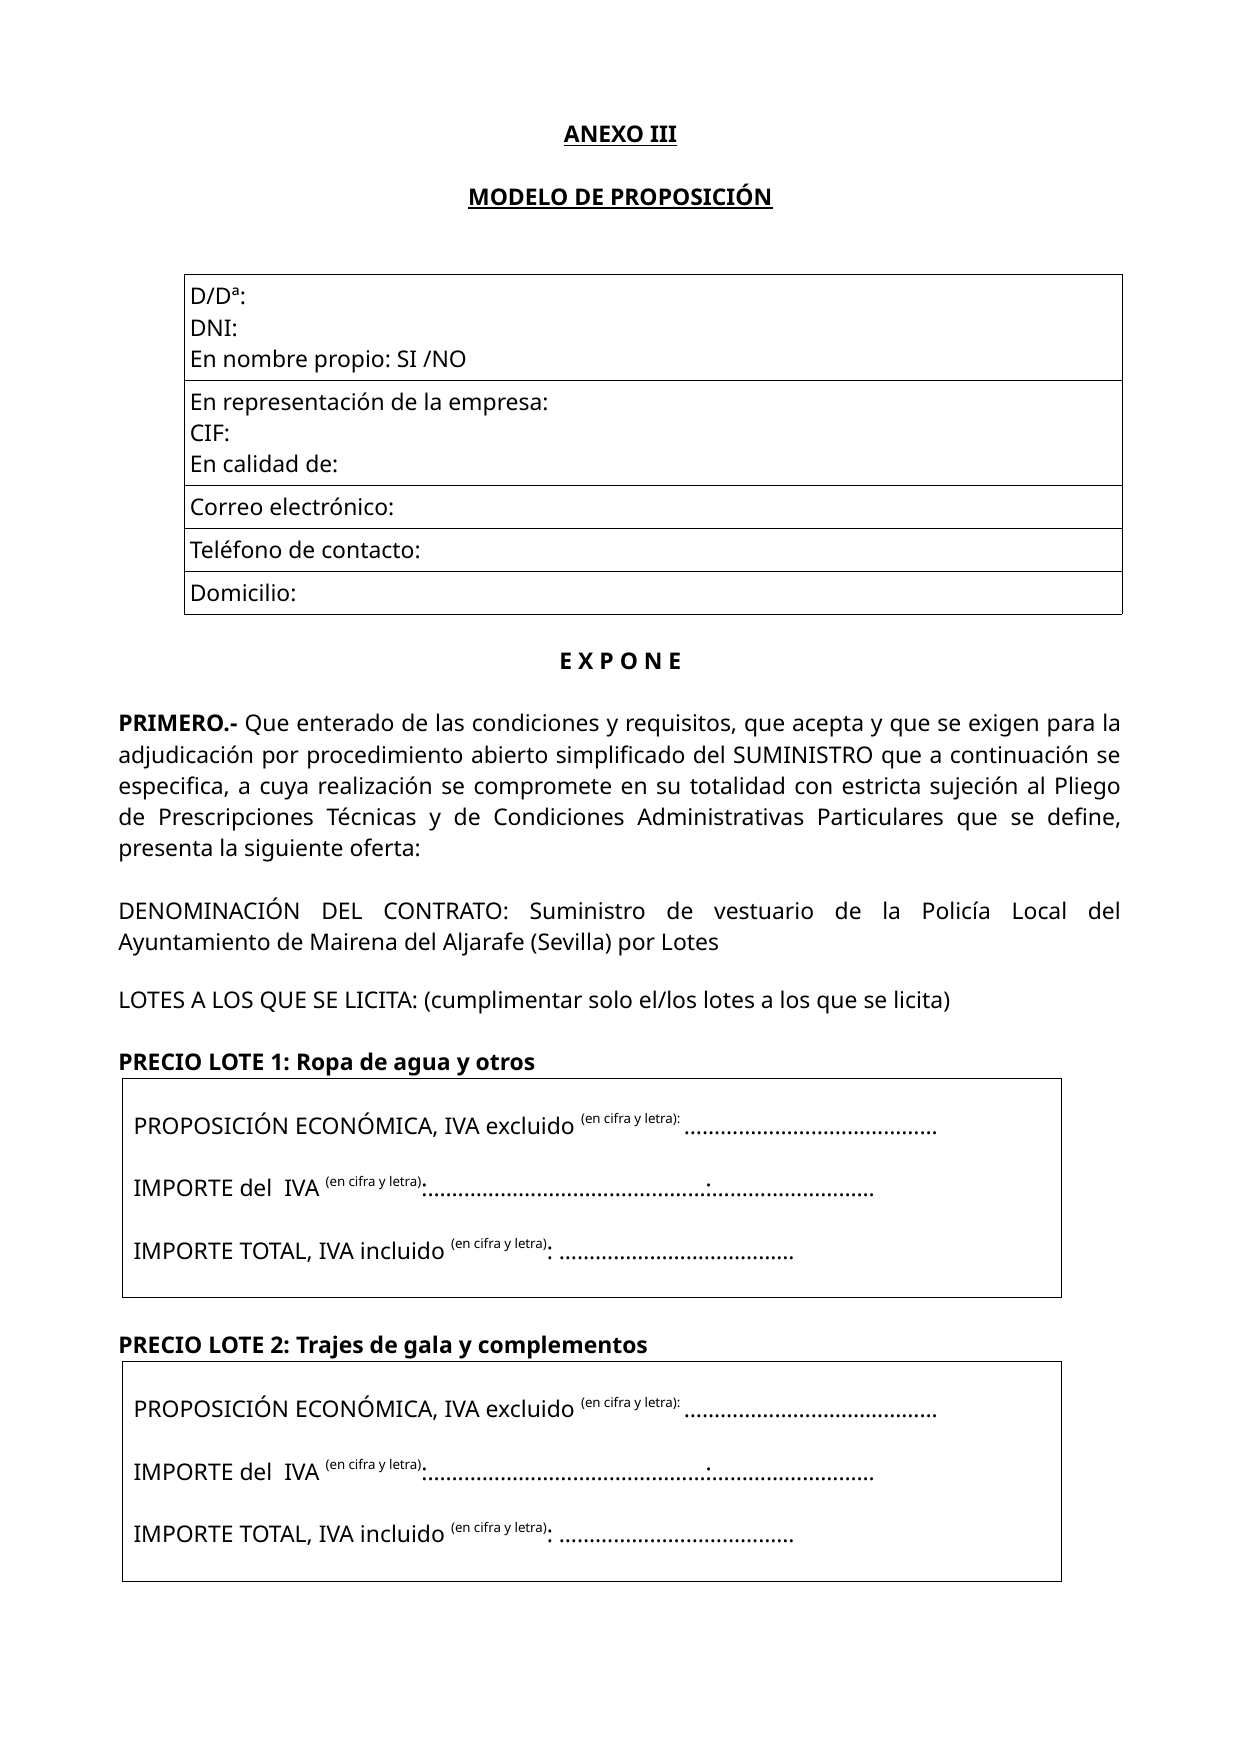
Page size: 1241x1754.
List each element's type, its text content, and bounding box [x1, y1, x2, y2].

table_cell Correo electrónico: [185, 486, 1122, 528]
text MODELO DE PROPOSICIÓN [118, 181, 1122, 212]
table_cell Domicilio: [185, 572, 1122, 613]
text ANEXO III [118, 118, 1122, 149]
table_header PROPOSICIÓN ECONÓMICA, IVA excluido (en cifra y letra): …………………………………… IMPORTE del IVA (en cifra y letra):…………………………….…………:……………………… IMPORTE TOTAL, IVA incluido (en cifra y letra): ………………………………… [123, 1362, 1061, 1581]
table_cell Teléfono de contacto: [185, 529, 1122, 571]
text E X P O N E [118, 645, 1122, 676]
table_cell En representación de la empresa: CIF: En calidad de: [185, 381, 1122, 485]
text PRECIO LOTE 2: Trajes de gala y complementos [118, 1329, 1122, 1361]
text DENOMINACIÓN DEL CONTRATO: Suministro de vestuario de la Policía Local del Ayuntamiento de Mairena del Aljarafe (Sevilla) por Lotes [118, 895, 1122, 957]
text PRIMERO.- Que enterado de las condiciones y requisitos, que acepta y que se exigen para la adjudicación por procedimiento abierto simplificado del SUMINISTRO que a continuación se especifica, a cuya realización se compromete en su totalidad con estricta sujeción al Pliego de Prescripciones Técnicas y de Condiciones Administrativas Particulares que se define, presenta la siguiente oferta: [118, 707, 1122, 863]
table_header PROPOSICIÓN ECONÓMICA, IVA excluido (en cifra y letra): …………………………………… IMPORTE del IVA (en cifra y letra):…………………………….…………:……………………… IMPORTE TOTAL, IVA incluido (en cifra y letra): ………………………………… [123, 1079, 1061, 1297]
table_header D/Dª: DNI: En nombre propio: SI /NO [185, 275, 1122, 380]
text PRECIO LOTE 1: Ropa de agua y otros [118, 1046, 1122, 1077]
text LOTES A LOS QUE SE LICITA: (cumplimentar solo el/los lotes a los que se licita) [118, 984, 1122, 1015]
